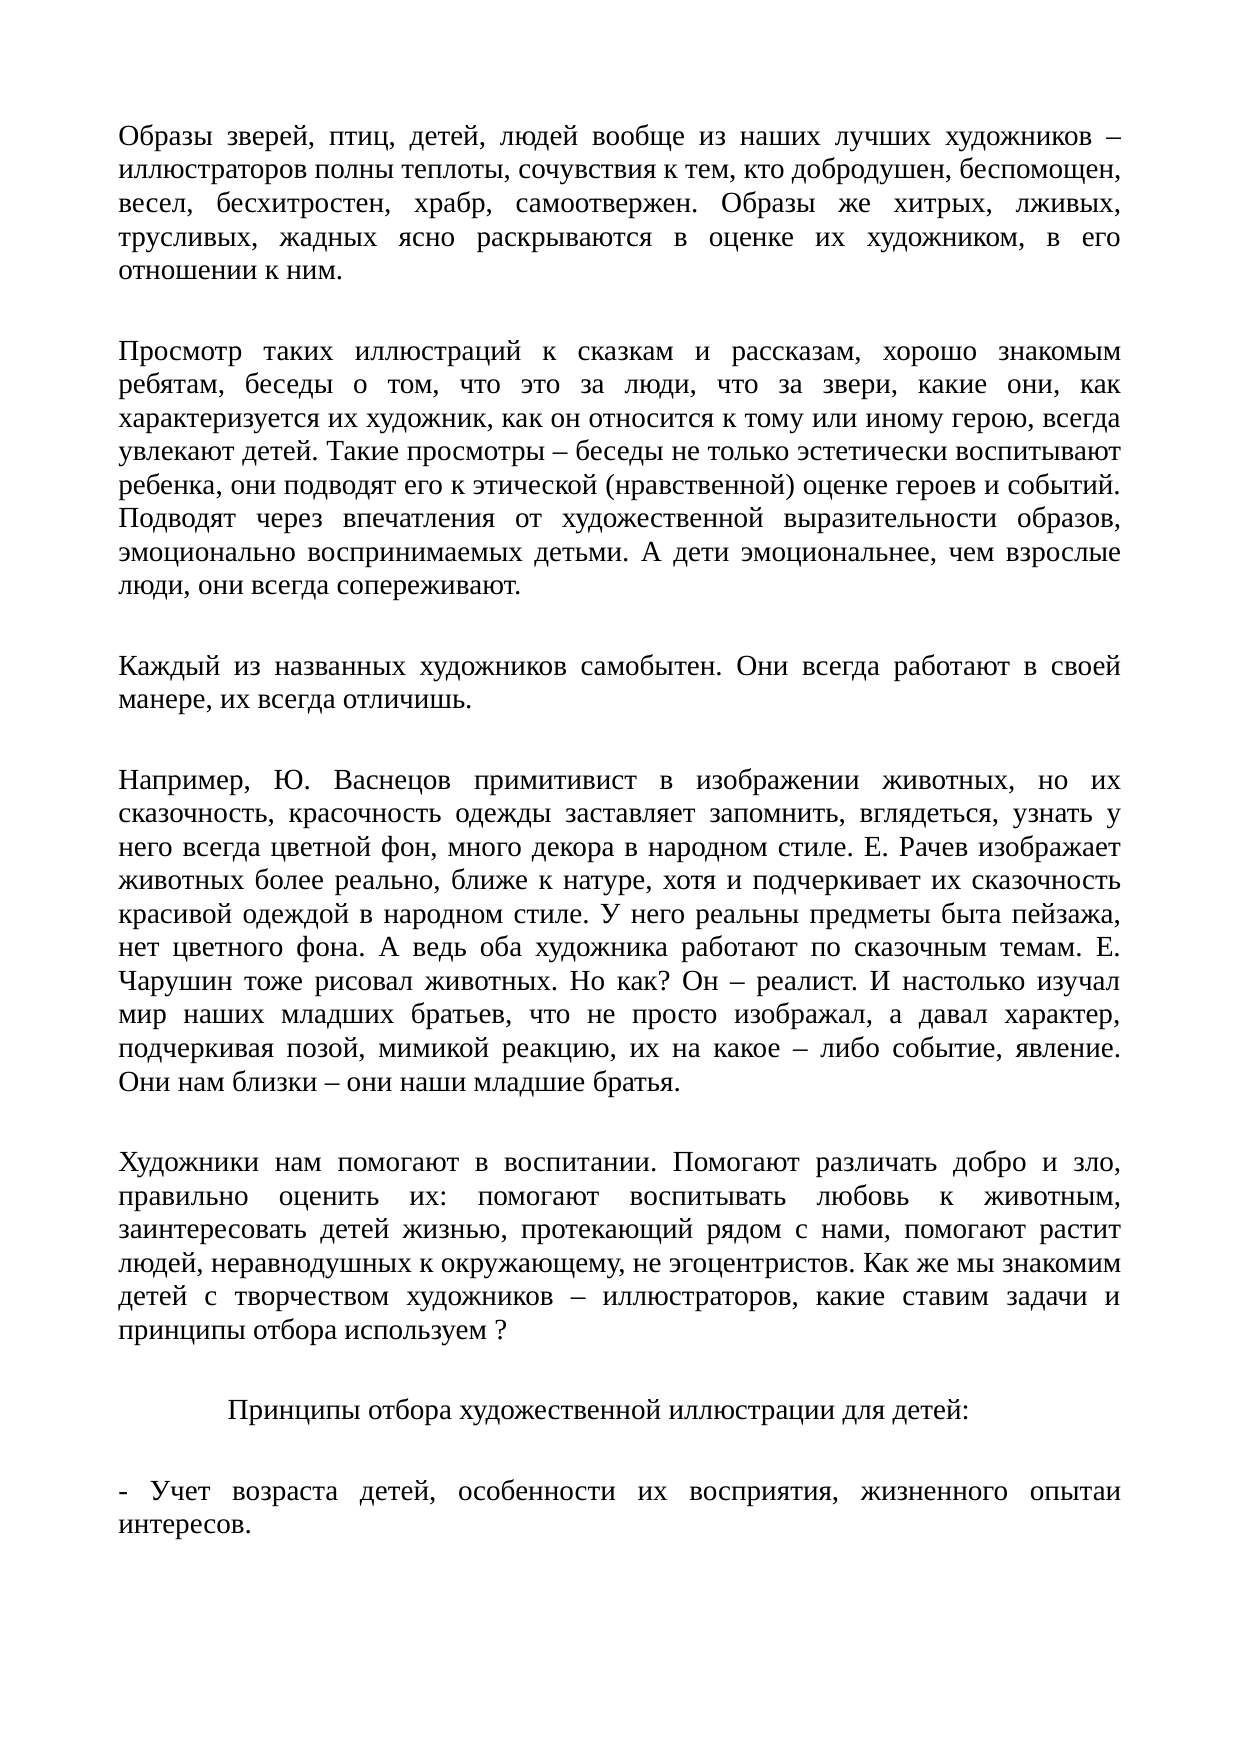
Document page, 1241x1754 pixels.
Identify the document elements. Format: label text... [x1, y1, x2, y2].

text Художники нам помогают в воспитании. Помогают различать добро и зло, правильно оценить их: помогают воспитывать любовь к животным, заинтересовать детей жизнью, протекающий рядом с нами, помогают растит людей, неравнодушных к окружающему, не эгоцентристов. Как же мы знакомим детей с творчеством художников – иллюстраторов, какие ставим задачи и принципы отбора используем ? [118, 1144, 1122, 1345]
text Каждый из названных художников самобытен. Они всегда работают в своей манере, их всегда отличишь. [118, 648, 1122, 715]
text Например, Ю. Васнецов примитивист в изображении животных, но их сказочность, красочность одежды заставляет запомнить, вглядеться, узнать у него всегда цветной фон, много декора в народном стиле. Е. Рачев изображает животных более реально, ближе к натуре, хотя и подчеркивает их сказочность красивой одеждой в народном стиле. У него реальны предметы быта пейзажа, нет цветного фона. А ведь оба художника работают по сказочным темам. Е. Чарушин тоже рисовал животных. Но как? Он – реалист. И настолько изучал мир наших младших братьев, что не просто изображал, а давал характер, подчеркивая позой, мимикой реакцию, их на какое – либо событие, явление. Они нам близки – они наши младшие братья. [118, 762, 1122, 1097]
text - Учет возраста детей, особенности их восприятия, жизненного опытаи интересов. [118, 1473, 1122, 1540]
text Просмотр таких иллюстраций к сказкам и рассказам, хорошо знакомым ребятам, беседы о том, что это за люди, что за звери, какие они, как характеризуется их художник, как он относится к тому или иному герою, всегда увлекают детей. Такие просмотры – беседы не только эстетически воспитывают ребенка, они подводят его к этической (нравственной) оценке героев и событий. Подводят через впечатления от художественной выразительности образов, эмоционально воспринимаемых детьми. А дети эмоциональнее, чем взрослые люди, они всегда сопереживают. [118, 333, 1122, 601]
text Образы зверей, птиц, детей, людей вообще из наших лучших художников – иллюстраторов полны теплоты, сочувствия к тем, кто добродушен, беспомощен, весел, бесхитростен, храбр, самоотвержен. Образы же хитрых, лживых, трусливых, жадных ясно раскрываются в оценке их художником, в его отношении к ним. [118, 118, 1122, 286]
text Принципы отбора художественной иллюстрации для детей: [118, 1392, 1122, 1426]
